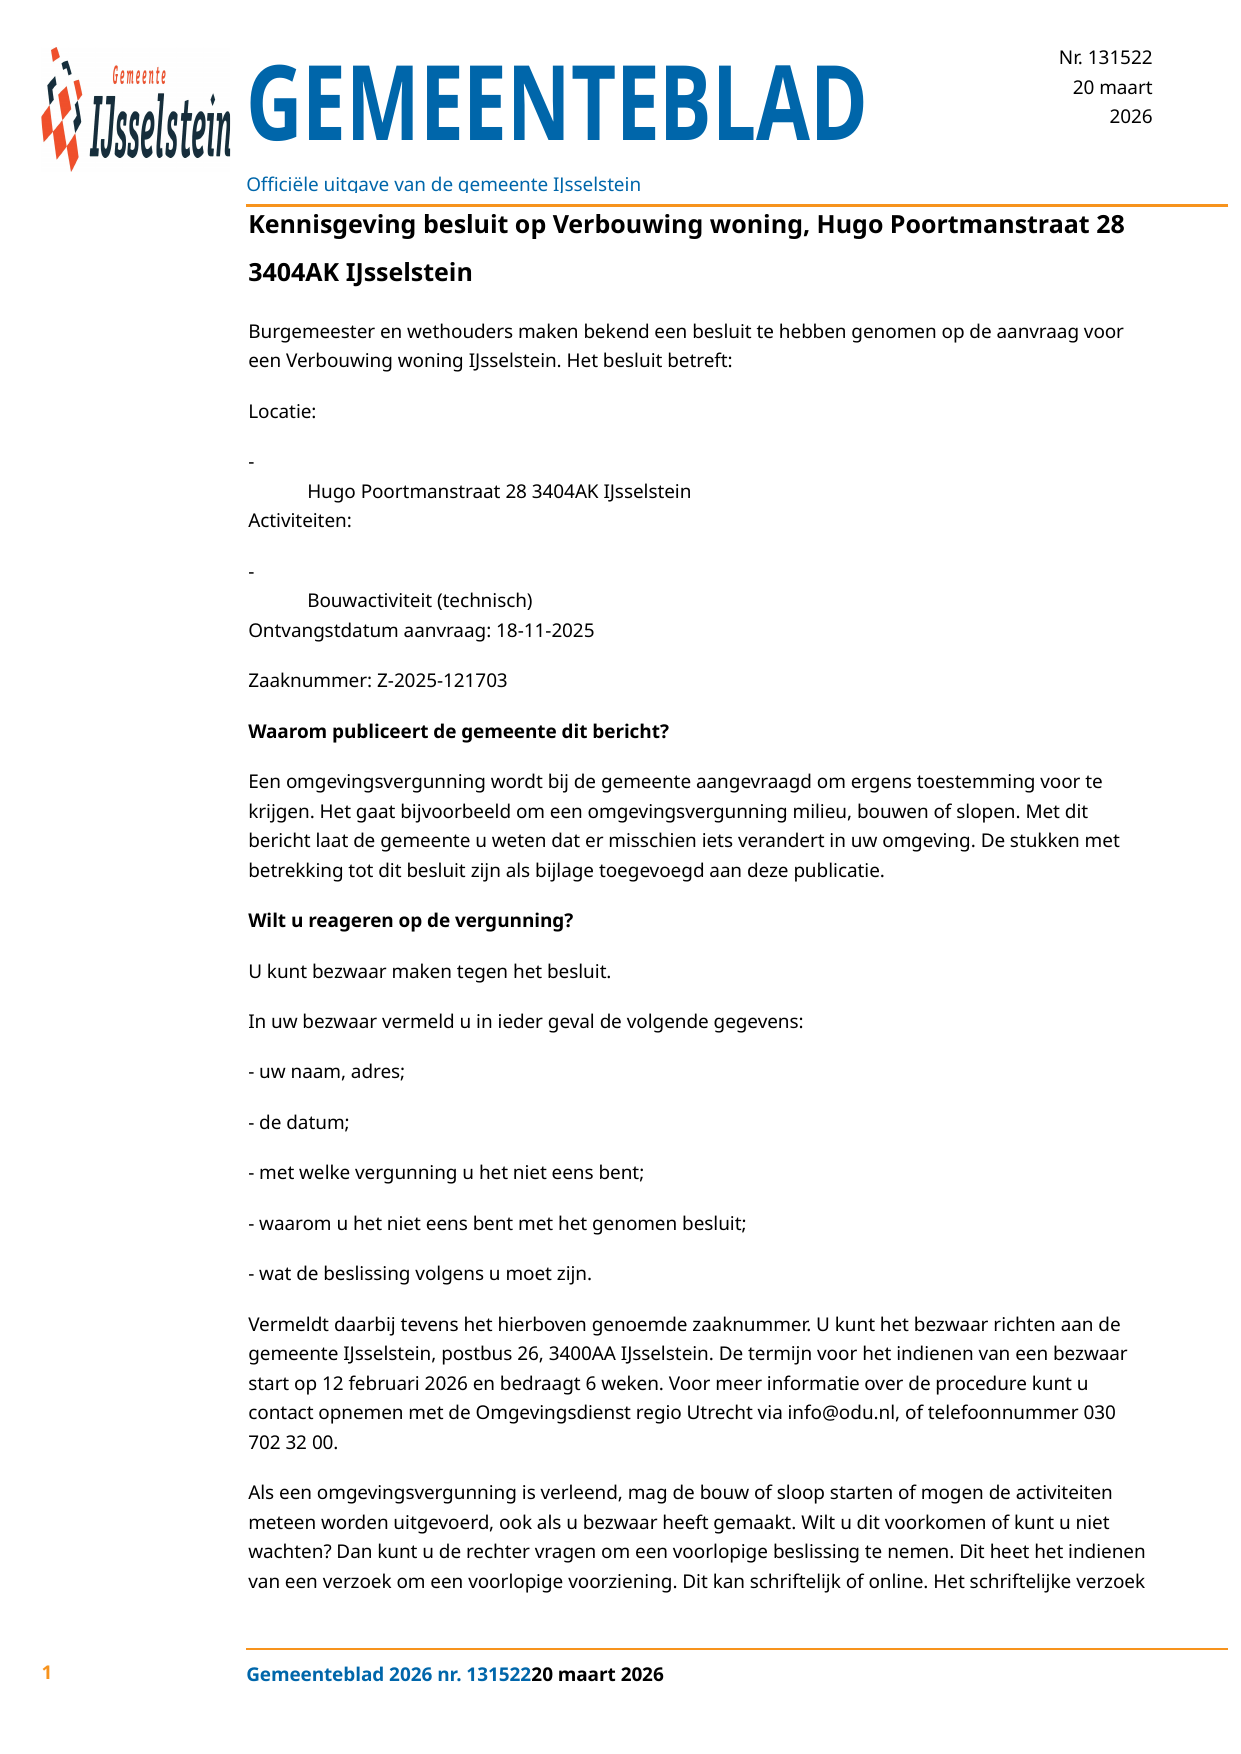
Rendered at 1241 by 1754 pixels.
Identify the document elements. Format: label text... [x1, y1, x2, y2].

text Zaaknummer: Z-2025-121703 [248, 667, 1152, 693]
text Burgemeester en wethouders maken bekend een besluit te hebben genomen op de aanvraag voor een Verbouwing woning IJsselstein. Het besluit betreft: [248, 318, 1152, 373]
picture [41, 47, 231, 172]
text - wat de beslissing volgens u moet zijn. [248, 1260, 1152, 1286]
text - de datum; [248, 1109, 1152, 1135]
list Bouwactiviteit (technisch) [248, 587, 1152, 613]
list Hugo Poortmanstraat 28 3404AK IJsselstein [248, 478, 1152, 504]
text - uw naam, adres; [248, 1059, 1152, 1084]
text - met welke vergunning u het niet eens bent; [248, 1159, 1152, 1185]
text Wilt u reageren op de vergunning? [248, 907, 1152, 933]
text Ontvangstdatum aanvraag: 18-11-2025 [248, 617, 1152, 643]
text Waarom publiceert de gemeente dit bericht? [248, 718, 1152, 744]
text Kennisgeving besluit op Verbouwing woning, Hugo Poortmanstraat 28 3404AK IJsselstein [248, 207, 1152, 288]
text U kunt bezwaar maken tegen het besluit. [248, 958, 1152, 984]
text Een omgevingsvergunning wordt bij de gemeente aangevraagd om ergens toestemming voor te krijgen. Het gaat bijvoorbeeld om een omgevingsvergunning milieu, bouwen of slopen. Met dit bericht laat de gemeente u weten dat er misschien iets verandert in uw omgeving. De stukken met betrekking tot dit besluit zijn als bijlage toegevoegd aan deze publicatie. [248, 768, 1152, 883]
text In uw bezwaar vermeld u in ieder geval de volgende gegevens: [248, 1008, 1152, 1034]
text Als een omgevingsvergunning is verleend, mag de bouw of sloop starten of mogen de activiteiten meteen worden uitgevoerd, ook als u bezwaar heeft gemaakt. Wilt u dit voorkomen of kunt u niet wachten? Dan kunt u de rechter vragen om een voorlopige beslissing te nemen. Dit heet het indienen van een verzoek om een voorlopige voorziening. Dit kan schriftelijk of online. Het schriftelijke verzoek [248, 1479, 1152, 1594]
text - waarom u het niet eens bent met het genomen besluit; [248, 1210, 1152, 1236]
text Vermeldt daarbij tevens het hierboven genoemde zaaknummer. U kunt het bezwaar richten aan de gemeente IJsselstein, postbus 26, 3400AA IJsselstein. De termijn voor het indienen van een bezwaar start op 12 februari 2026 en bedraagt 6 weken. Voor meer informatie over de procedure kunt u contact opnemen met de Omgevingsdienst regio Utrecht via info@odu.nl, of telefoonnummer 030 702 32 00. [248, 1311, 1152, 1455]
text Locatie: [248, 398, 1152, 424]
text Activiteiten: [248, 507, 1152, 533]
